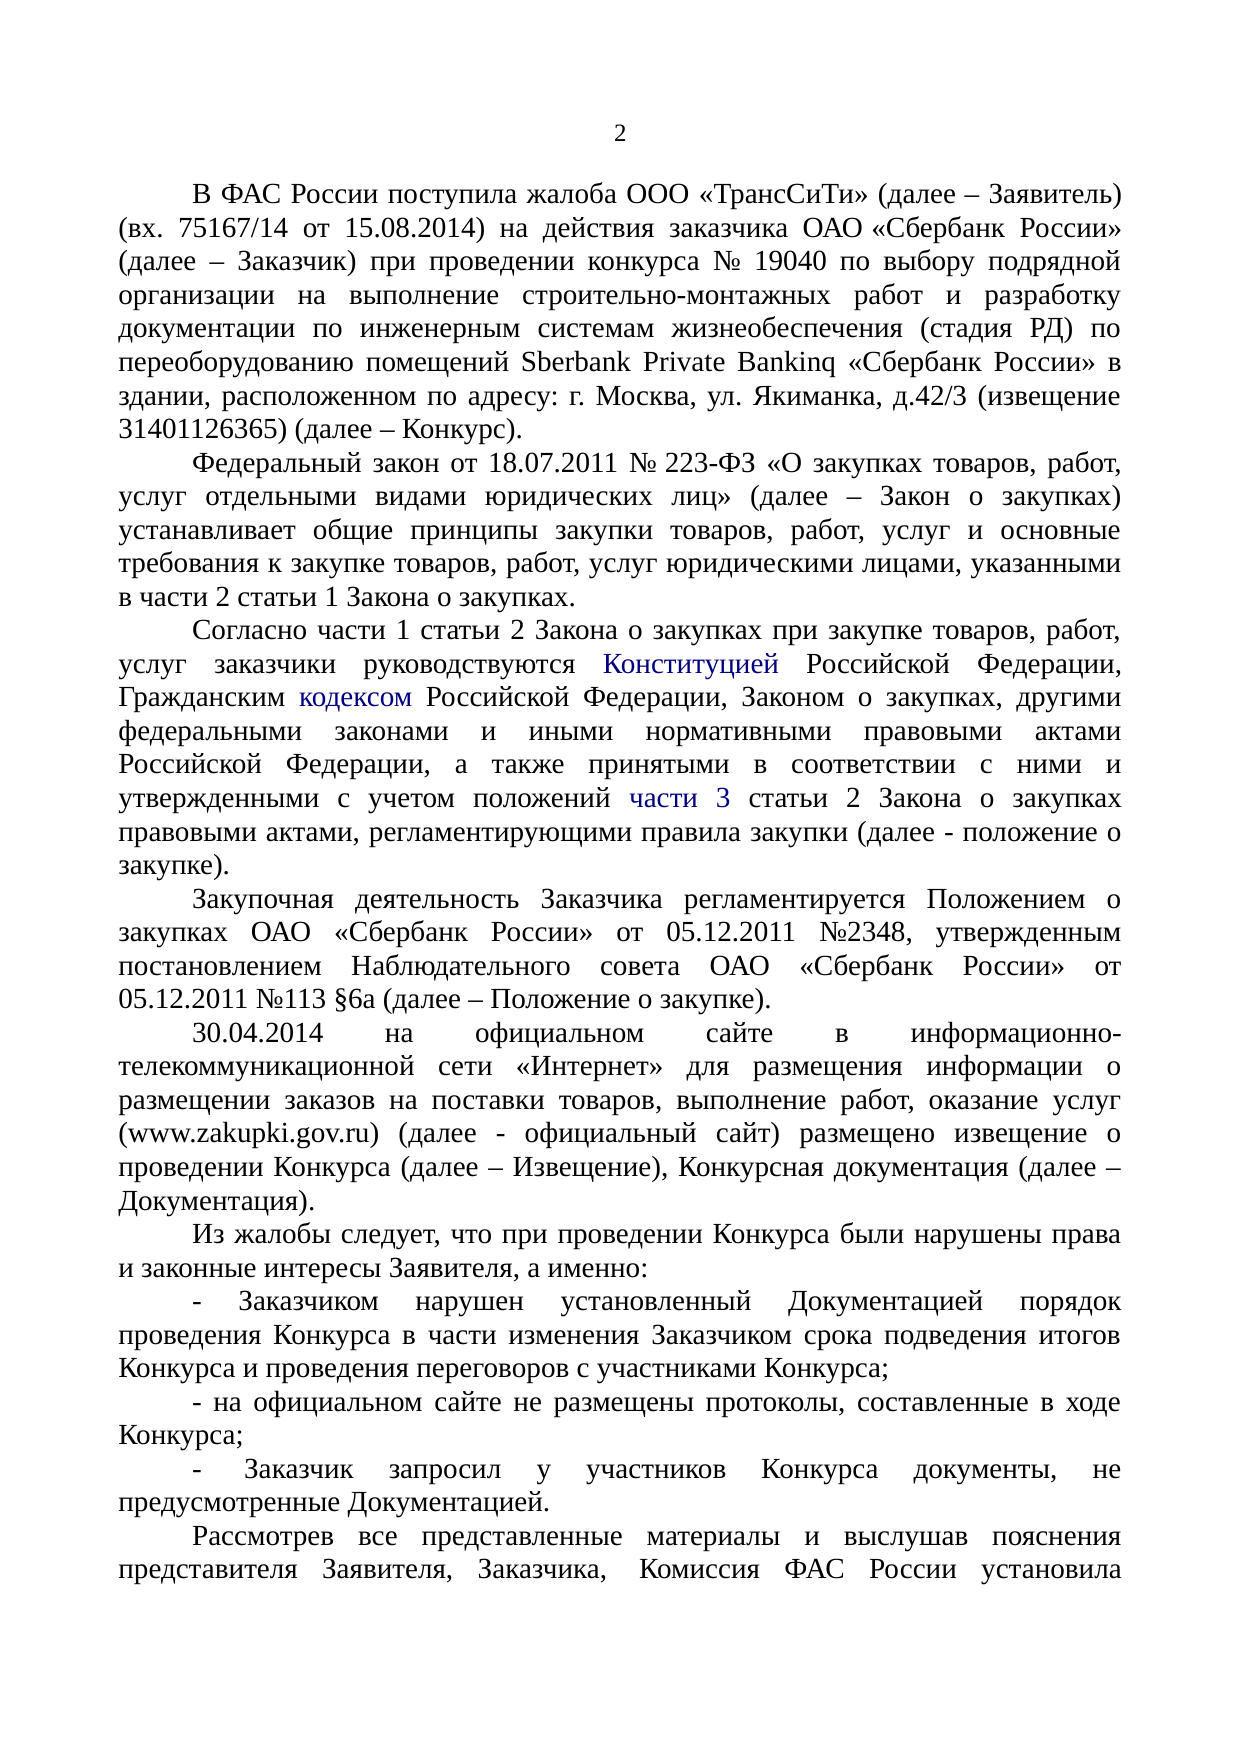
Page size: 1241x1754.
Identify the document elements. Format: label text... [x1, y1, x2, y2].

text Федеральный закон от 18.07.2011 № 223-ФЗ «О закупках товаров, работ, услуг отдельными видами юридических лиц» (далее – Закон о закупках) устанавливает общие принципы закупки товаров, работ, услуг и основные требования к закупке товаров, работ, услуг юридическими лицами, указанными в части 2 статьи 1 Закона о закупках. [118, 445, 1122, 612]
text - Заказчиком нарушен установленный Документацией порядок проведения Конкурса в части изменения Заказчиком срока подведения итогов Конкурса и проведения переговоров с участниками Конкурса; [118, 1283, 1122, 1384]
text - на официальном сайте не размещены протоколы, составленные в ходе Конкурса; [118, 1384, 1122, 1451]
text Рассмотрев все представленные материалы и выслушав пояснения представителя Заявителя, Заказчика, Комиссия ФАС России установила [118, 1518, 1122, 1585]
text В ФАС России поступила жалоба ООО «ТрансСиТи» (далее – Заявитель) (вх. 75167/14 от 15.08.2014) на действия заказчика ОАО «Сбербанк России» (далее – Заказчик) при проведении конкурса № 19040 по выбору подрядной организации на выполнение строительно-монтажных работ и разработку документации по инженерным системам жизнеобеспечения (стадия РД) по переоборудованию помещений Sberbank Private Bankinq «Сбербанк России» в здании, расположенном по адресу: г. Москва, ул. Якиманка, д.42/3 (извещение 31401126365) (далее – Конкурс). [118, 176, 1122, 445]
text Закупочная деятельность Заказчика регламентируется Положением о закупках ОАО «Сбербанк России» от 05.12.2011 №2348, утвержденным постановлением Наблюдательного совета ОАО «Сбербанк России» от 05.12.2011 №113 §6а (далее – Положение о закупке). [118, 881, 1122, 1015]
text - Заказчик запросил у участников Конкурса документы, не предусмотренные Документацией. [118, 1451, 1122, 1518]
text 30.04.2014 на официальном сайте в информационно-телекоммуникационной сети «Интернет» для размещения информации о размещении заказов на поставки товаров, выполнение работ, оказание услуг (www.zakupki.gov.ru) (далее - официальный сайт) размещено извещение о проведении Конкурса (далее – Извещение), Конкурсная документация (далее – Документация). [118, 1015, 1122, 1216]
text Из жалобы следует, что при проведении Конкурса были нарушены права и законные интересы Заявителя, а именно: [118, 1216, 1122, 1283]
text Согласно части 1 статьи 2 Закона о закупках при закупке товаров, работ, услуг заказчики руководствуются Конституцией Российской Федерации, Гражданским кодексом Российской Федерации, Законом о закупках, другими федеральными законами и иными нормативными правовыми актами Российской Федерации, а также принятыми в соответствии с ними и утвержденными с учетом положений части 3 статьи 2 Закона о закупках правовыми актами, регламентирующими правила закупки (далее - положение о закупке). [118, 612, 1122, 881]
